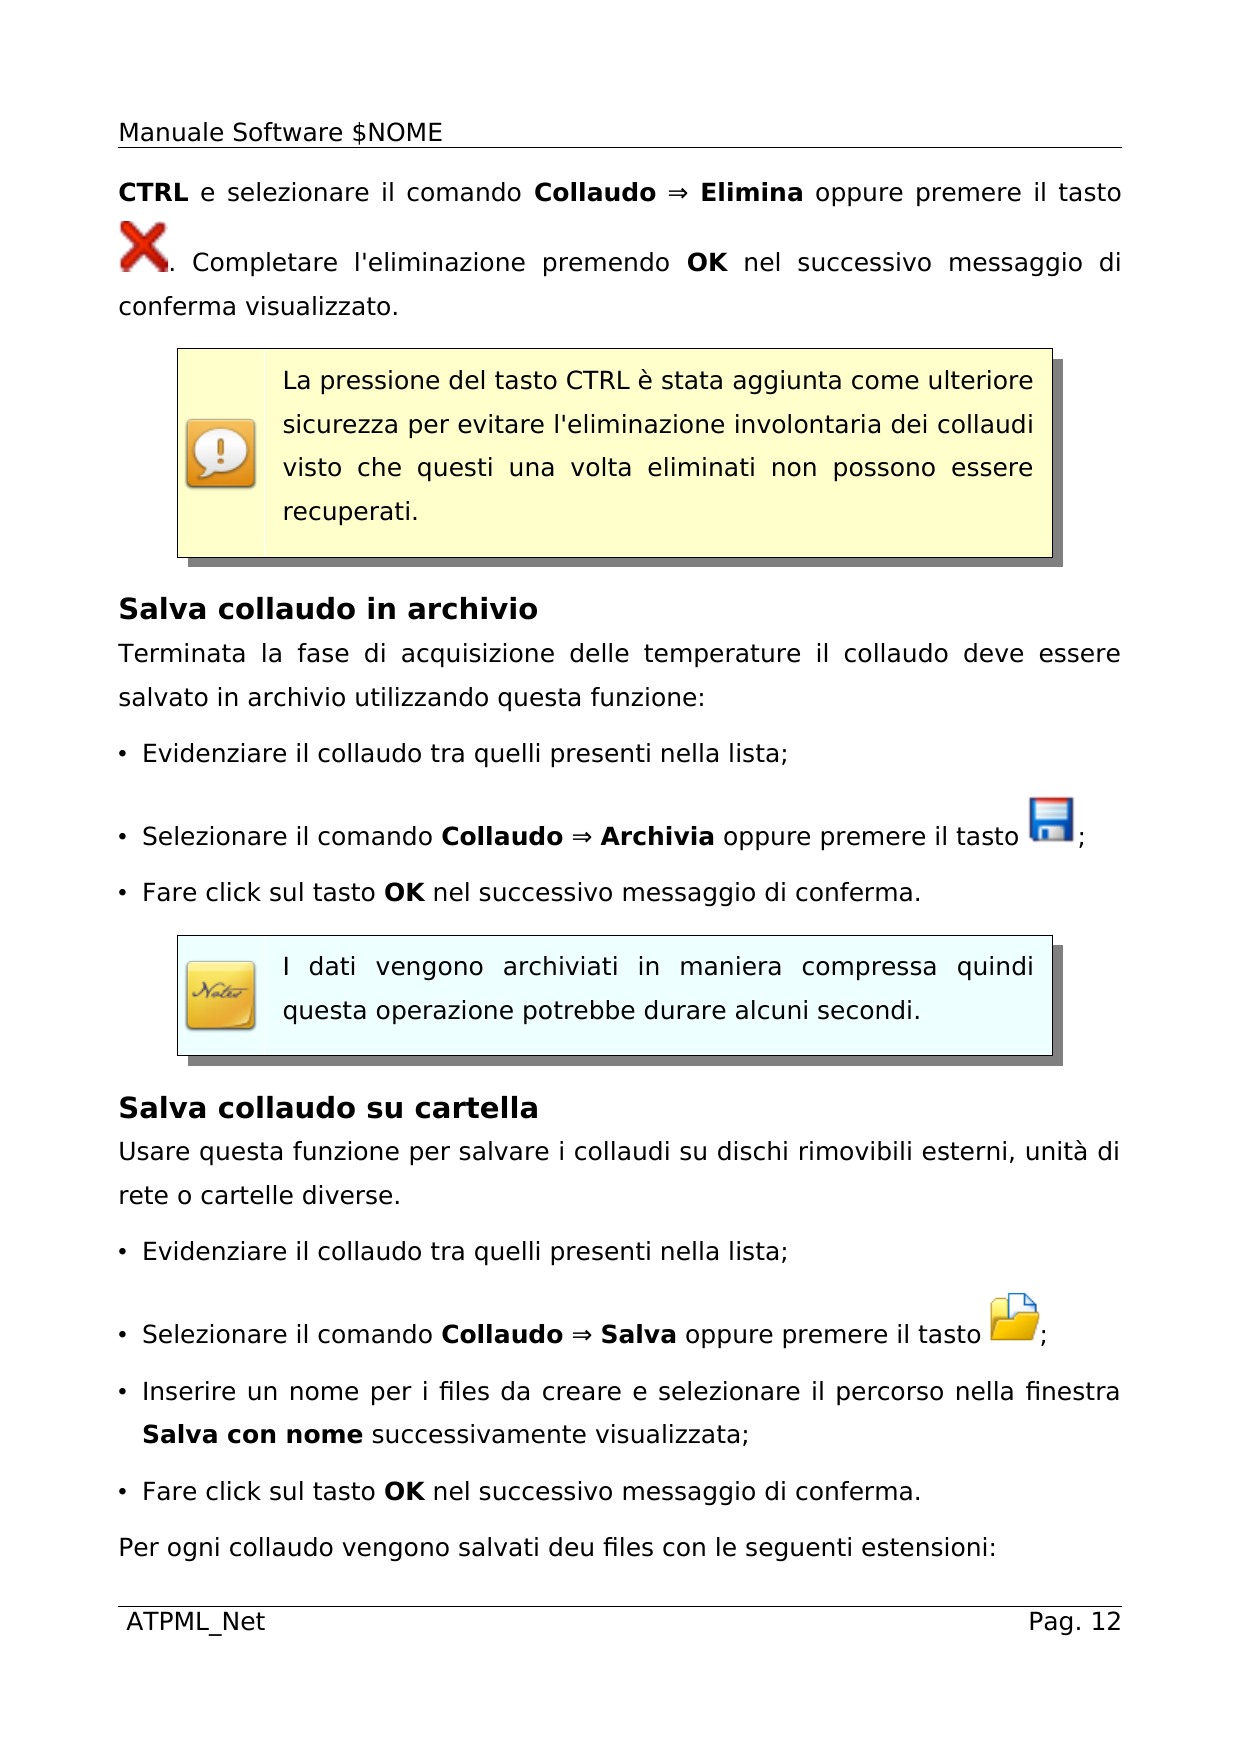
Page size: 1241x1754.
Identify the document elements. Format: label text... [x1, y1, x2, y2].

list Selezionare il comando Collaudo ⇒ Salva oppure premere il tasto ; [118, 1294, 1122, 1350]
list Evidenziare il collaudo tra quelli presenti nella lista; [118, 1238, 1122, 1267]
picture [118, 221, 169, 272]
list Fare click sul tasto OK nel successivo messaggio di conferma. [118, 1477, 1122, 1506]
table_header I dati vengono archiviati in maniera compressa quindi questa operazione potrebbe durare alcuni secondi. [265, 936, 1052, 1055]
list Inserire un nome per i files da creare e selezionare il percorso nella finestra Salva con nome successivamente visualizzata; [118, 1377, 1122, 1450]
list Selezionare il comando Collaudo ⇒ Archivia oppure premere il tasto ; [118, 795, 1122, 851]
table_header [178, 936, 264, 1055]
text Per ogni collaudo vengono salvati deu files con le seguenti estensioni: [118, 1533, 1122, 1562]
picture [183, 415, 259, 491]
list Fare click sul tasto OK nel successivo messaggio di conferma. [118, 878, 1122, 907]
text Terminata la fase di acquisizione delle temperature il collaudo deve essere salvato in archivio utilizzando questa funzione: [118, 639, 1122, 712]
subtitle Salva collaudo in archivio [118, 592, 1122, 626]
table_header La pressione del tasto CTRL è stata aggiunta come ulteriore sicurezza per evitare l'eliminazione involontaria dei collaudi visto che questi una volta eliminati non possono essere recuperati. [265, 349, 1052, 557]
text CTRL e selezionare il comando Collaudo ⇒ Elimina oppure premere il tasto . Completare l'eliminazione premendo OK nel successivo messaggio di conferma visualizzato. [118, 178, 1122, 321]
picture [1027, 795, 1078, 846]
picture [989, 1293, 1040, 1344]
picture [183, 957, 259, 1033]
subtitle Salva collaudo su cartella [118, 1091, 1122, 1125]
table_header [178, 349, 264, 557]
text Usare questa funzione per salvare i collaudi su dischi rimovibili esterni, unità di rete o cartelle diverse. [118, 1138, 1122, 1211]
list Evidenziare il collaudo tra quelli presenti nella lista; [118, 739, 1122, 768]
